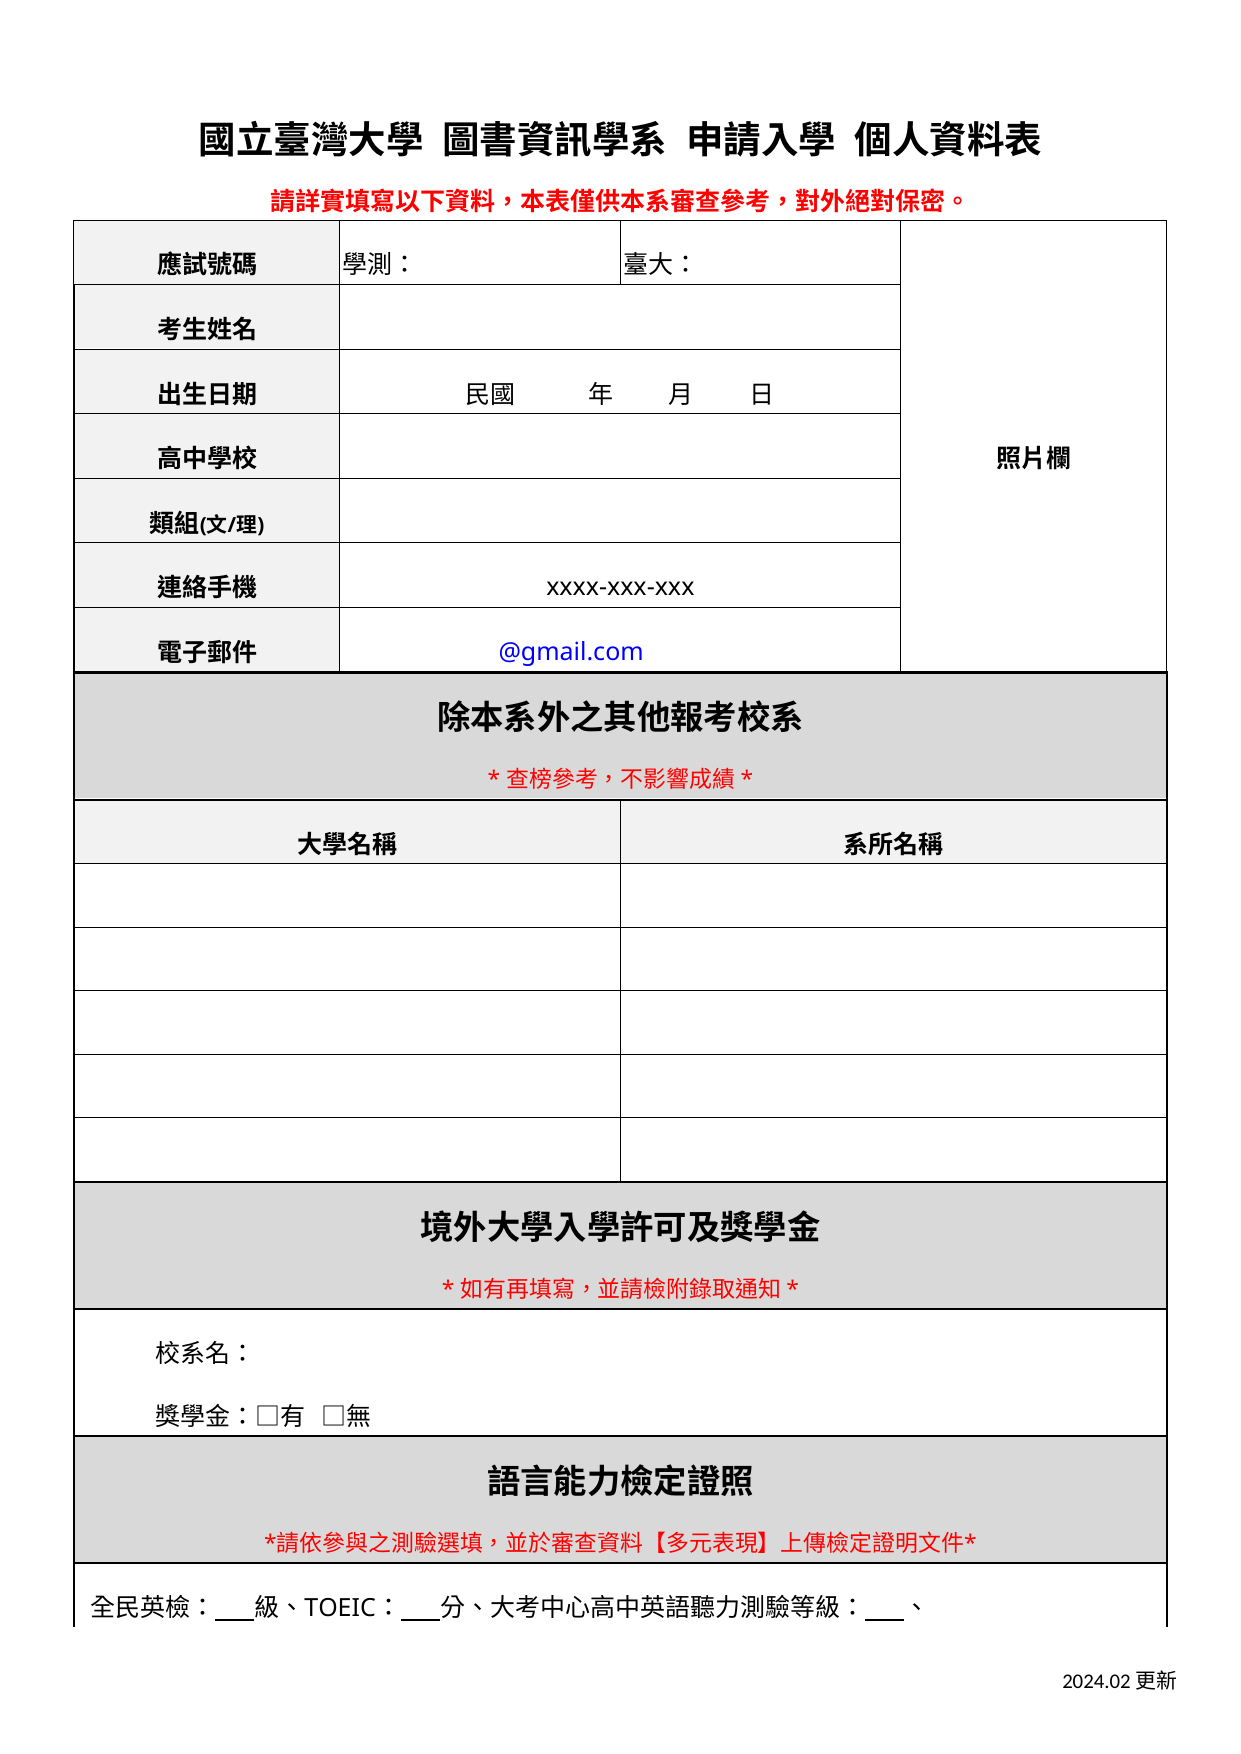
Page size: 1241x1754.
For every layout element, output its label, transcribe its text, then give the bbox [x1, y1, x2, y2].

table_cell 高中學校 [75, 414, 339, 478]
table_cell [621, 864, 1166, 927]
table_cell [1168, 1562, 1240, 1627]
table_cell [1168, 927, 1240, 990]
table_cell [75, 991, 620, 1054]
table_cell [1168, 863, 1240, 927]
table_cell [1167, 478, 1240, 542]
table_cell 電子郵件 [75, 608, 339, 671]
table_cell [1167, 413, 1240, 478]
table_cell [1168, 1117, 1240, 1181]
table_cell 臺大： [621, 221, 900, 284]
table_cell 請詳實填寫以下資料，本表僅供本系審查參考，對外絕對保密。 [74, 158, 1167, 220]
table_cell [75, 1118, 620, 1181]
table_cell 獎學金：□有 □無 [75, 1373, 1166, 1435]
table_cell 語言能力檢定證照 *請依參與之測驗選填，並於審查資料【多元表現】上傳檢定證明文件* [75, 1437, 1166, 1562]
table_cell [621, 1118, 1166, 1181]
table_cell xxxx-xxx-xxx [340, 543, 900, 607]
table_cell 大學名稱 [75, 801, 620, 863]
table_cell [75, 1055, 620, 1117]
table_cell 類組(文/理) [75, 479, 339, 542]
table_cell [1167, 284, 1240, 348]
table_cell 出生日期 [75, 350, 339, 413]
table_cell [621, 1055, 1166, 1117]
table_cell [1168, 1435, 1240, 1562]
table_cell [1168, 1054, 1240, 1117]
table_cell [1168, 1308, 1240, 1372]
table_cell [1167, 158, 1240, 220]
table_cell 連絡手機 [75, 543, 339, 607]
table_cell [1168, 990, 1240, 1054]
table_header [1167, 95, 1240, 158]
table_cell 應試號碼 [74, 221, 339, 284]
table_cell @gmail.com [340, 608, 900, 671]
table_cell [340, 414, 900, 478]
table_cell 民國 年 月 日 [340, 350, 900, 413]
table_cell 除本系外之其他報考校系 * 查榜參考，不影響成績 * [75, 674, 1166, 798]
table_cell 學測： [340, 221, 620, 284]
table_cell [1167, 542, 1240, 607]
table_cell [340, 285, 900, 348]
table_cell [75, 864, 620, 927]
table_cell [1168, 1373, 1240, 1435]
table_cell 校系名： [75, 1310, 1166, 1372]
table_cell [1168, 1181, 1240, 1308]
table_cell 系所名稱 [621, 801, 1166, 863]
table_cell 考生姓名 [75, 285, 339, 348]
table_cell 全民英檢： 級、TOEIC： 分、大考中心高中英語聽力測驗等級： 、 [75, 1564, 1166, 1627]
table_cell [1168, 671, 1240, 798]
table_cell [1168, 799, 1240, 863]
table_cell [621, 928, 1166, 990]
table_header 國立臺灣大學 圖書資訊學系 申請入學 個人資料表 [74, 95, 1167, 158]
table_cell [1167, 349, 1240, 413]
table_cell [1167, 607, 1240, 671]
table_cell 境外大學入學許可及獎學金 * 如有再填寫，並請檢附錄取通知 * [75, 1183, 1166, 1308]
table_cell [621, 991, 1166, 1054]
table_cell [75, 928, 620, 990]
table_cell [1167, 220, 1240, 284]
table_cell 照片欄 [901, 221, 1166, 671]
table_cell [340, 479, 900, 542]
